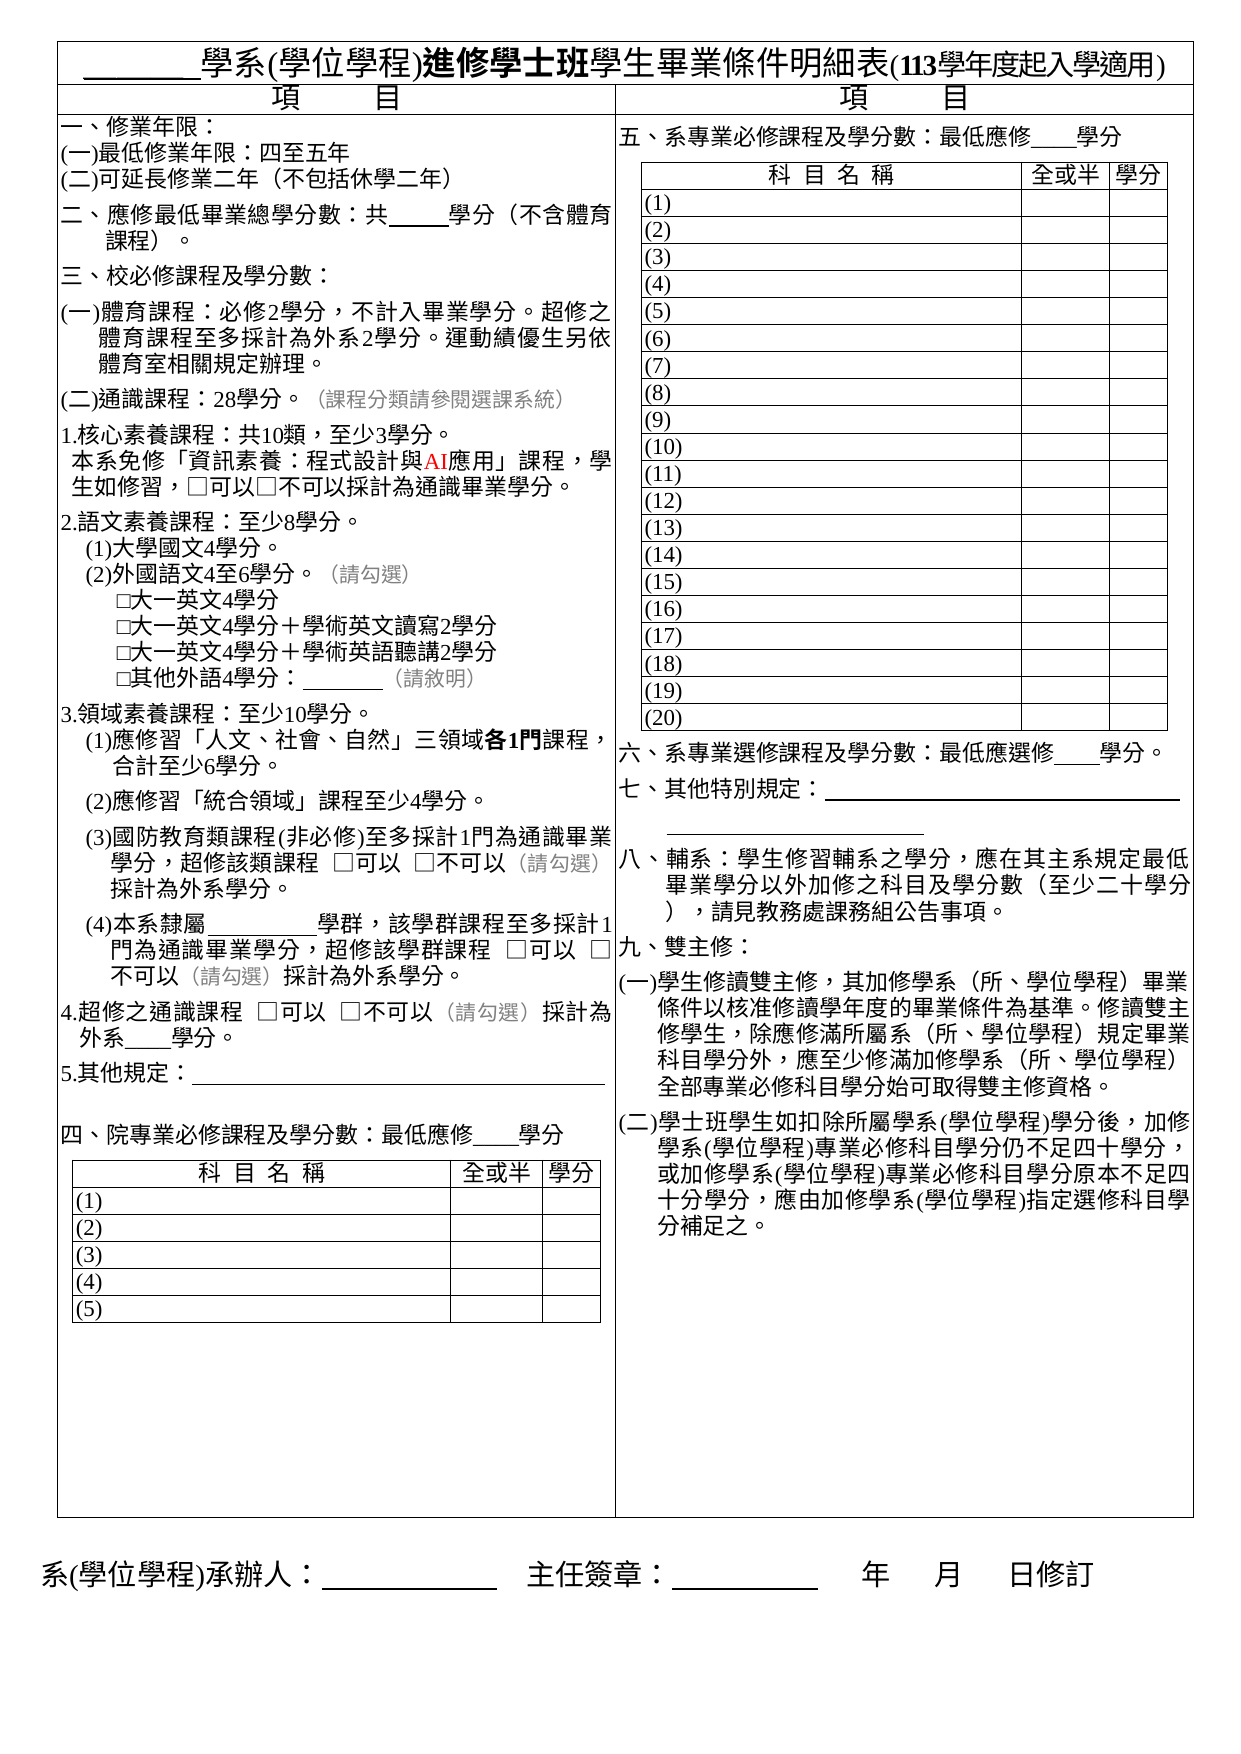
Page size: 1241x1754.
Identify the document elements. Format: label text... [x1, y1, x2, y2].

table_cell (19) [642, 677, 1021, 703]
table_cell (18) [642, 650, 1021, 676]
table_cell [451, 1269, 542, 1295]
table_cell [543, 1296, 600, 1322]
table_cell [1022, 406, 1109, 432]
table_cell [1022, 244, 1109, 270]
table_cell [1110, 379, 1167, 405]
table_cell [1022, 488, 1109, 514]
table_cell [1110, 650, 1167, 676]
table_cell [1022, 325, 1109, 351]
table_cell [1110, 325, 1167, 351]
table_cell (14) [642, 542, 1021, 568]
table_cell [1110, 704, 1167, 730]
table_cell [1022, 461, 1109, 487]
table_cell (13) [642, 515, 1021, 541]
table_cell [1022, 217, 1109, 243]
table_cell [1110, 271, 1167, 297]
table_cell [1022, 190, 1109, 216]
table_cell [1110, 434, 1167, 459]
table_cell [1022, 434, 1109, 459]
table_cell (8) [642, 379, 1021, 405]
table_cell (10) [642, 434, 1021, 459]
table_cell [1022, 298, 1109, 324]
table_cell (4) [73, 1269, 450, 1295]
table_cell [1022, 623, 1109, 649]
table_cell [1110, 488, 1167, 514]
table_cell [1110, 352, 1167, 378]
table_cell (11) [642, 461, 1021, 487]
table_header 學分 [1110, 163, 1167, 189]
table_cell (17) [642, 623, 1021, 649]
table_cell 五、系專業必修課程及學分數：最低應修____學分 六、系專業選修課程及學分數：最低應選修 學分。 七、其他特別規定： 八、輔系：學生修習輔系之學分，應在其主系規定最低畢業學分以外加修之科目及學分數（至少二十學分），請見教務處課務組公告事項。 九、雙主修： (一)學生修讀雙主修，其加修學系（所、學位學程）畢業條件以核准修讀學年度的畢業條件為基準。修讀雙主修學生，除應修滿所屬系（所、學位學程）規定畢業科目學分外，應至少修滿加修學系（所、學位學程）全部專業必修科目學分始可取得雙主修資格。 (二)學士班學生如扣除所屬學系(學位學程)學分後，加修學系(學位學程)專業必修科目學分仍不足四十學分，或加修學系(學位學程)專業必修科目學分原本不足四十分學分，應由加修學系(學位學程)指定選修科目學分補足之。 [616, 115, 1193, 1517]
table_cell [1110, 461, 1167, 487]
table_cell [451, 1242, 542, 1268]
table_cell [1110, 569, 1167, 595]
table_header 科 目 名 稱 [73, 1161, 450, 1187]
table_cell (15) [642, 569, 1021, 595]
table_header 全或半 [1022, 163, 1109, 189]
table_cell (4) [642, 271, 1021, 297]
table_cell [1022, 542, 1109, 568]
table_cell (1) [73, 1188, 450, 1214]
table_cell (3) [73, 1242, 450, 1268]
table_cell [451, 1296, 542, 1322]
table_header 全或半 [451, 1161, 542, 1187]
table_cell (1) [642, 190, 1021, 216]
table_cell (2) [642, 217, 1021, 243]
table_header 學分 [543, 1161, 600, 1187]
table_cell [1110, 190, 1167, 216]
table_cell [1022, 569, 1109, 595]
table_cell [1022, 515, 1109, 541]
table_cell [1022, 677, 1109, 703]
table_cell [1022, 704, 1109, 730]
table_cell [1022, 596, 1109, 622]
table_cell 項 目 [616, 85, 1193, 114]
table_cell [1110, 623, 1167, 649]
table_cell [543, 1242, 600, 1268]
table_cell [1110, 217, 1167, 243]
table_cell [543, 1215, 600, 1241]
table_cell [1110, 298, 1167, 324]
table_cell [1022, 352, 1109, 378]
table_cell [1110, 515, 1167, 541]
table_cell [1110, 677, 1167, 703]
table_cell (5) [642, 298, 1021, 324]
table_cell 一、修業年限： (一)最低修業年限：四至五年 (二)可延長修業二年（不包括休學二年） 二、應修最低畢業總學分數：共 學分（不含體育課程）。 三、校必修課程及學分數： (一)體育課程：必修2學分，不計入畢業學分。超修之體育課程至多採計為外系2學分。運動績優生另依體育室相關規定辦理。 (二)通識課程：28學分。（課程分類請參閱選課系統） 1.核心素養課程：共10類，至少3學分。 本系免修「資訊素養：程式設計與AI應用」課程，學生如修習，□可以□不可以採計為通識畢業學分。 2.語文素養課程：至少8學分。 (1)大學國文4學分。 (2)外國語文4至6學分。（請勾選） □大一英文4學分 □大一英文4學分＋學術英文讀寫2學分 □大一英文4學分＋學術英語聽講2學分 □其他外語4學分： （請敘明） 3.領域素養課程：至少10學分。 (1)應修習「人文、社會、自然」三領域各1門課程，合計至少6學分。 (2)應修習「統合領域」課程至少4學分。 (3)國防教育類課程(非必修)至多採計1門為通識畢業學分，超修該類課程 □可以 □不可以（請勾選）採計為外系學分。 (4)本系隸屬 學群，該學群課程至多採計1門為通識畢業學分，超修該學群課程 □可以 □不可以（請勾選）採計為外系學分。 4.超修之通識課程 □可以 □不可以（請勾選）採計為外系____學分。 5.其他規定： 四、院專業必修課程及學分數：最低應修____學分 [58, 115, 615, 1517]
table_cell [1022, 379, 1109, 405]
table_cell [543, 1188, 600, 1214]
table_cell [451, 1215, 542, 1241]
table_cell (7) [642, 352, 1021, 378]
table_cell [1110, 406, 1167, 432]
table_cell (20) [642, 704, 1021, 730]
table_cell [543, 1269, 600, 1295]
table_cell [1022, 650, 1109, 676]
table_cell [1110, 596, 1167, 622]
table_header 科 目 名 稱 [642, 163, 1021, 189]
table_cell [1022, 271, 1109, 297]
table_cell [1110, 244, 1167, 270]
table_cell (6) [642, 325, 1021, 351]
table_cell (12) [642, 488, 1021, 514]
table_cell (16) [642, 596, 1021, 622]
table_cell (9) [642, 406, 1021, 432]
table_cell (5) [73, 1296, 450, 1322]
table_cell [1110, 542, 1167, 568]
text 系(學位學程)承辦人： 主任簽章： 年 月 日修訂 [40, 1551, 1152, 1593]
table_cell 項 目 [58, 85, 615, 114]
table_cell [451, 1188, 542, 1214]
table_cell (2) [73, 1215, 450, 1241]
table_cell (3) [642, 244, 1021, 270]
table_header ＿＿＿ 學系(學位學程)進修學士班學生畢業條件明細表(113學年度起入學適用) [58, 42, 1193, 84]
